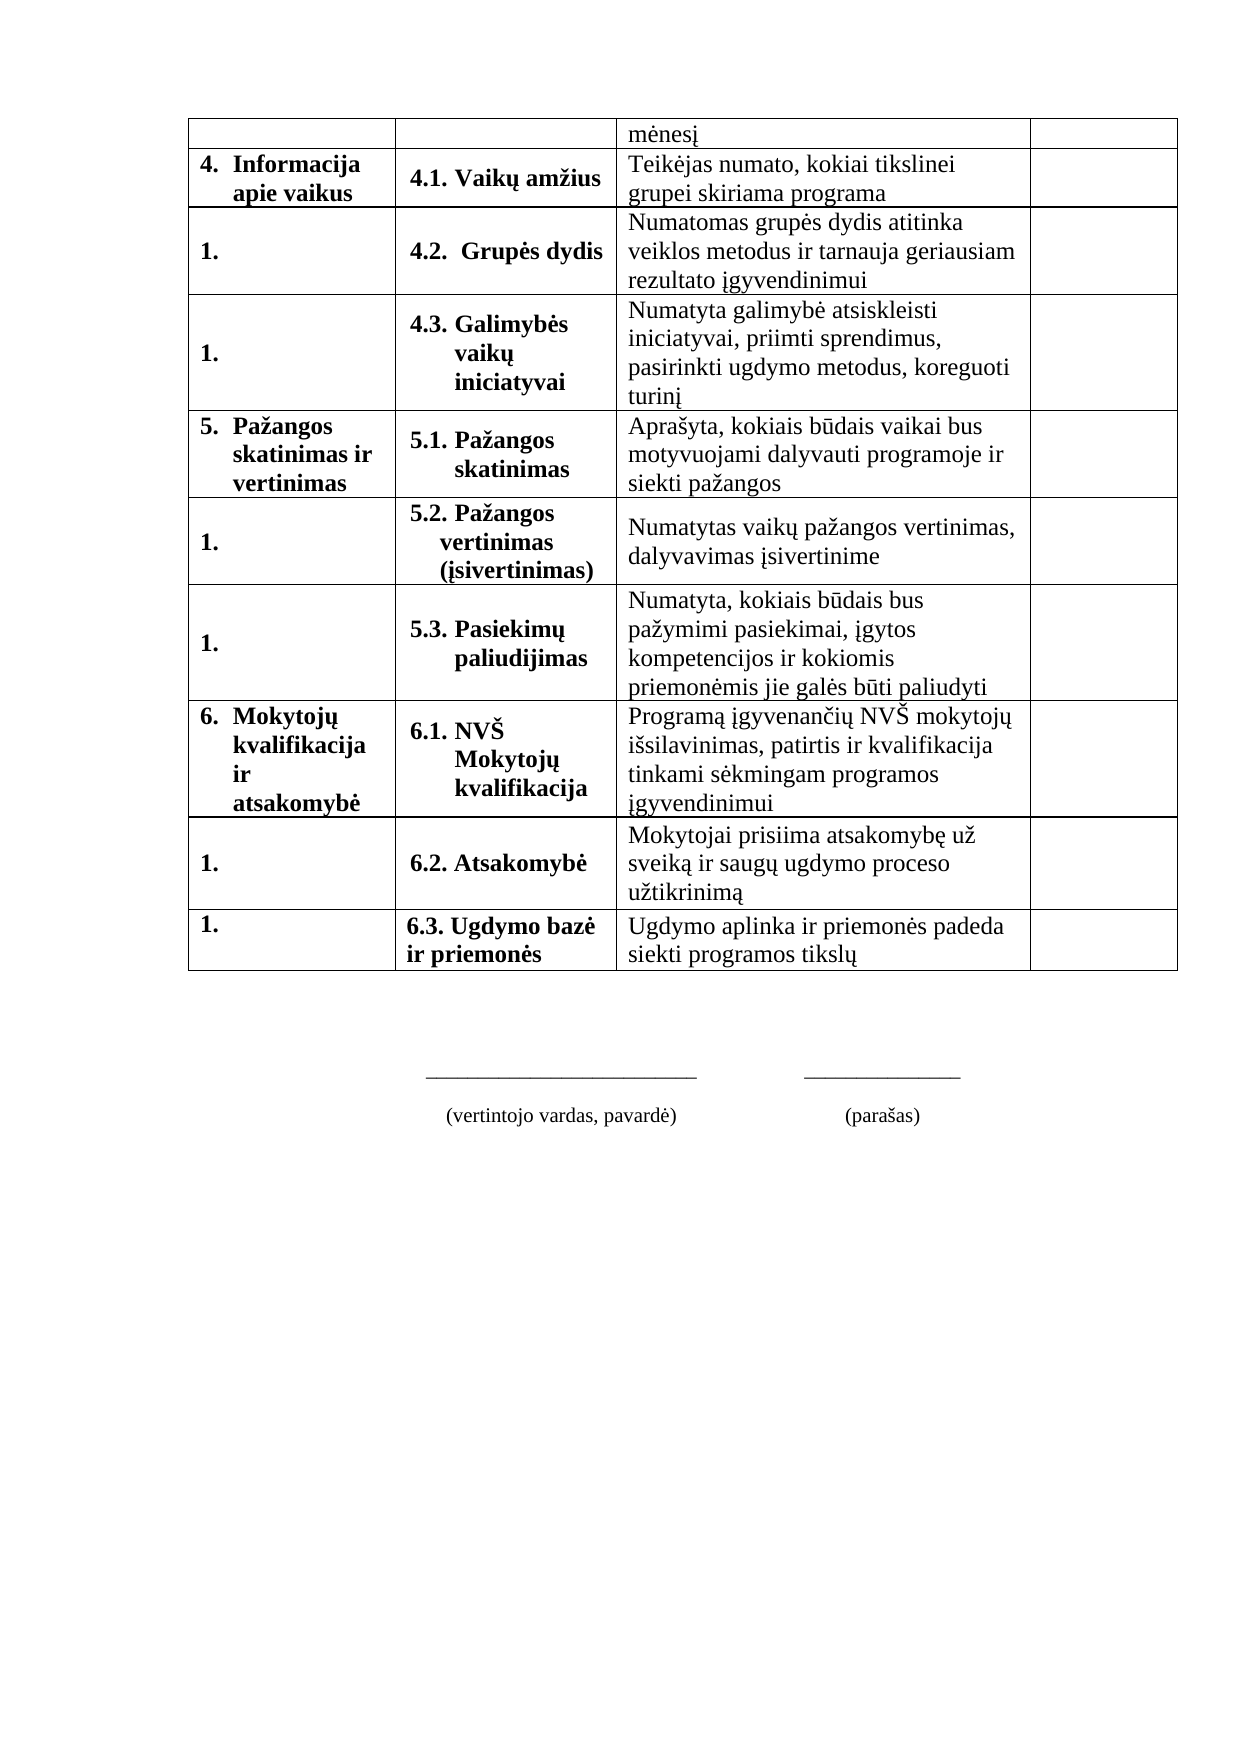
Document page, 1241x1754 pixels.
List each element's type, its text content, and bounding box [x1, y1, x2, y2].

table_cell Numatyta galimybė atsiskleisti iniciatyvai, priimti sprendimus, pasirinkti ugdymo metodus, koreguoti turinį [617, 295, 1030, 410]
table_cell 5. Pažangos skatinimas ir vertinimas [189, 411, 395, 497]
table_cell 4.2. Grupės dydis [396, 208, 616, 294]
table_cell 4. Informacija apie vaikus [189, 149, 395, 206]
table_header __________________________ (vertintojo vardas, pavardė) [351, 1057, 772, 1127]
table_cell Programą įgyvenančių NVŠ mokytojų išsilavinimas, patirtis ir kvalifikacija tinkami sėkmingam programos įgyvendinimui [617, 701, 1030, 816]
table_header _______________ (parašas) [772, 1057, 993, 1127]
table_cell 6.3. Ugdymo bazė ir priemonės [396, 910, 616, 970]
table_cell Ugdymo aplinka ir priemonės padeda siekti programos tikslų [617, 910, 1030, 970]
table_cell 1. [189, 295, 395, 410]
table_cell 1. [189, 910, 395, 970]
table_header [177, 1057, 351, 1127]
table_cell Teikėjas numato, kokiai tikslinei grupei skiriama programa [617, 149, 1030, 206]
table_cell 6.2. Atsakomybė [396, 818, 616, 908]
table_cell [1031, 149, 1177, 206]
table_cell Numatyta, kokiais būdais bus pažymimi pasiekimai, įgytos kompetencijos ir kokiomis priemonėmis jie galės būti paliudyti [617, 585, 1030, 700]
table_cell 1. [189, 585, 395, 700]
table_cell [1031, 208, 1177, 294]
table_cell 1. [189, 498, 395, 584]
table_cell 4.1. Vaikų amžius [396, 149, 616, 206]
table_cell [1031, 818, 1177, 908]
table_cell [1031, 119, 1177, 148]
table_cell [1031, 295, 1177, 410]
table_cell [1031, 585, 1177, 700]
table_cell Mokytojai prisiima atsakomybę už sveiką ir saugų ugdymo proceso užtikrinimą [617, 818, 1030, 908]
table_cell Aprašyta, kokiais būdais vaikai bus motyvuojami dalyvauti programoje ir siekti pažangos [617, 411, 1030, 497]
table_cell 5.3. Pasiekimų paliudijimas [396, 585, 616, 700]
table_cell 4.3. Galimybės vaikų iniciatyvai [396, 295, 616, 410]
table_cell [1031, 411, 1177, 497]
table_cell 6. Mokytojų kvalifikacija ir atsakomybė [189, 701, 395, 816]
table_cell [1031, 498, 1177, 584]
table_cell 5.1. Pažangos skatinimas [396, 411, 616, 497]
table_cell [1031, 701, 1177, 816]
table_cell 1. [189, 208, 395, 294]
table_cell 6.1. NVŠ Mokytojų kvalifikacija [396, 701, 616, 816]
table_cell [189, 119, 395, 148]
table_cell Numatytas vaikų pažangos vertinimas, dalyvavimas įsivertinime [617, 498, 1030, 584]
table_cell [396, 119, 616, 148]
table_cell 1. [189, 818, 395, 908]
table_cell 5.2. Pažangos vertinimas (įsivertinimas) [396, 498, 616, 584]
table_cell Numatomas grupės dydis atitinka veiklos metodus ir tarnauja geriausiam rezultato įgyvendinimui [617, 208, 1030, 294]
table_cell mėnesį [617, 119, 1030, 148]
table_cell [1031, 910, 1177, 970]
